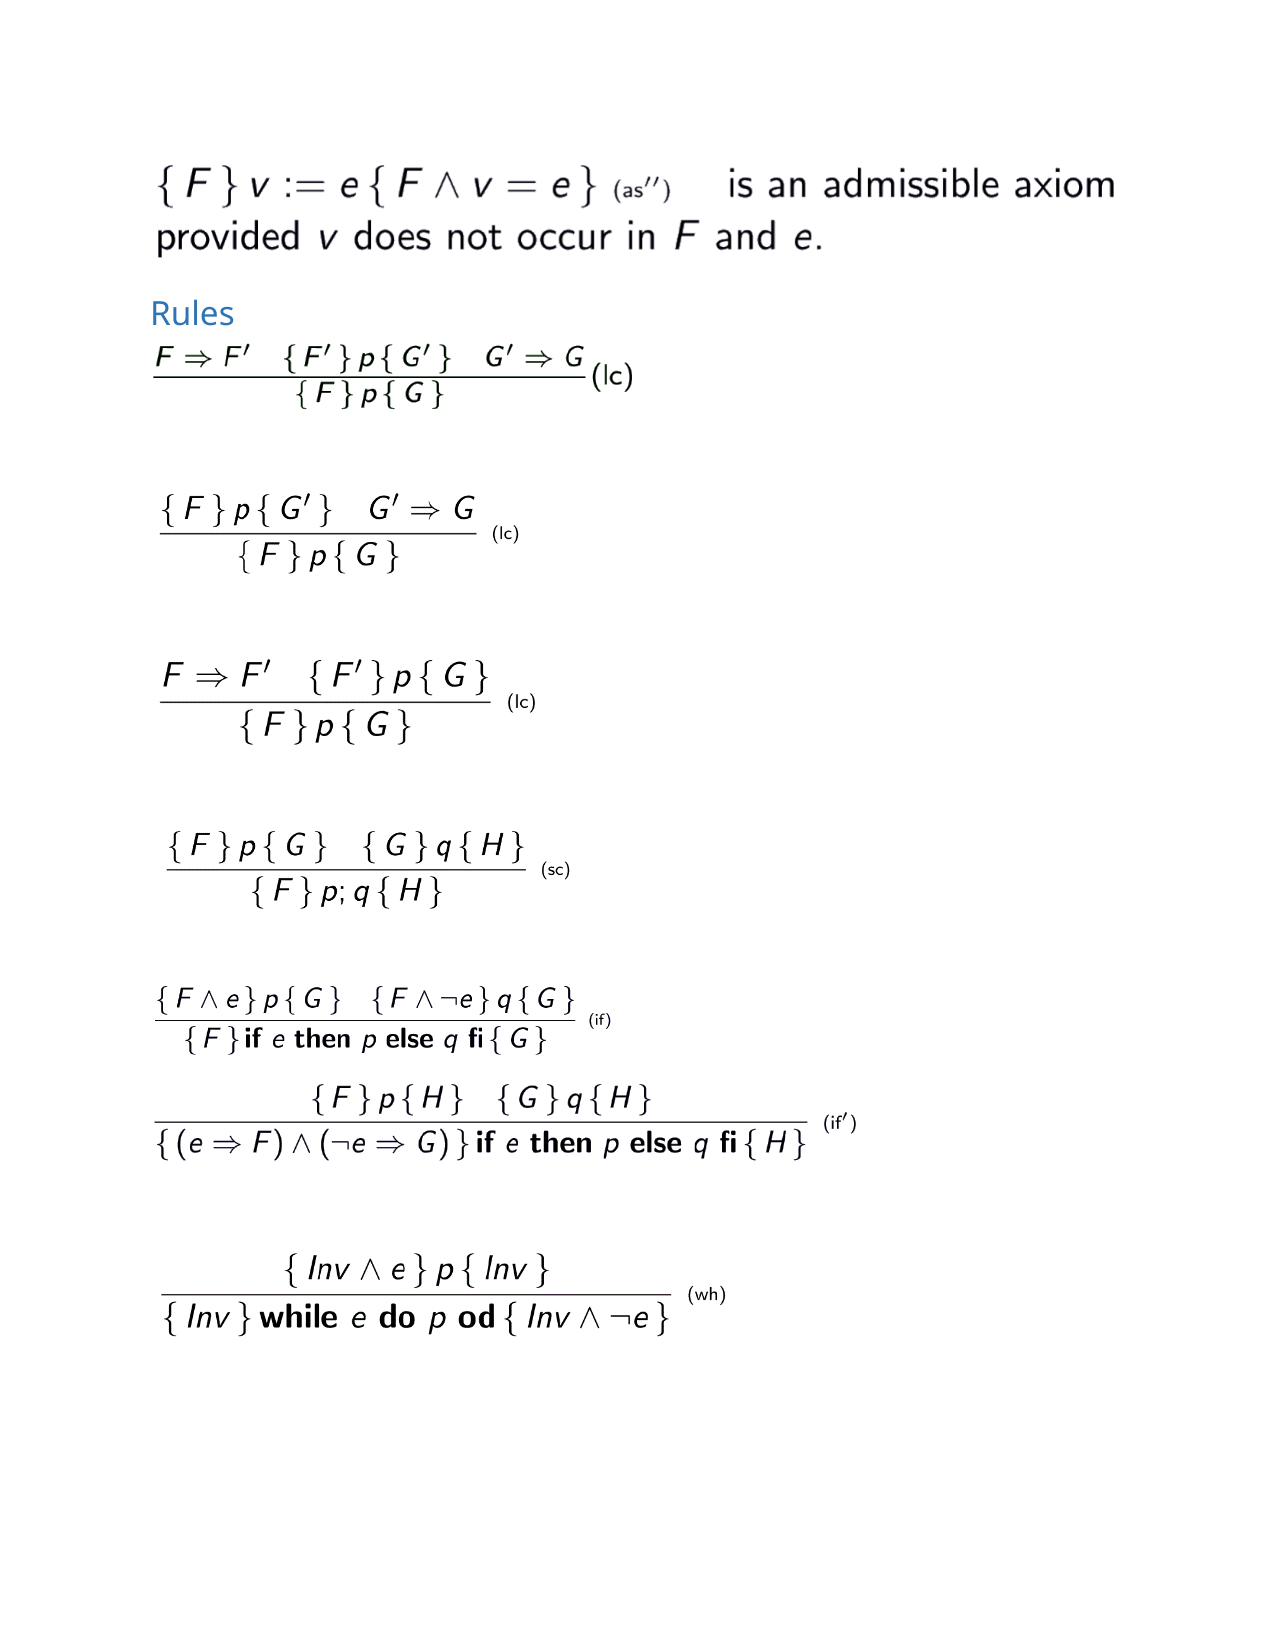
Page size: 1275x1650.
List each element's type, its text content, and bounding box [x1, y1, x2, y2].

picture [150, 1075, 876, 1167]
picture [150, 150, 1125, 264]
picture [150, 644, 554, 751]
picture [150, 484, 523, 580]
subtitle Rules [150, 290, 1125, 336]
picture [150, 1232, 742, 1353]
picture [150, 338, 645, 419]
picture [150, 979, 623, 1057]
picture [150, 815, 590, 915]
